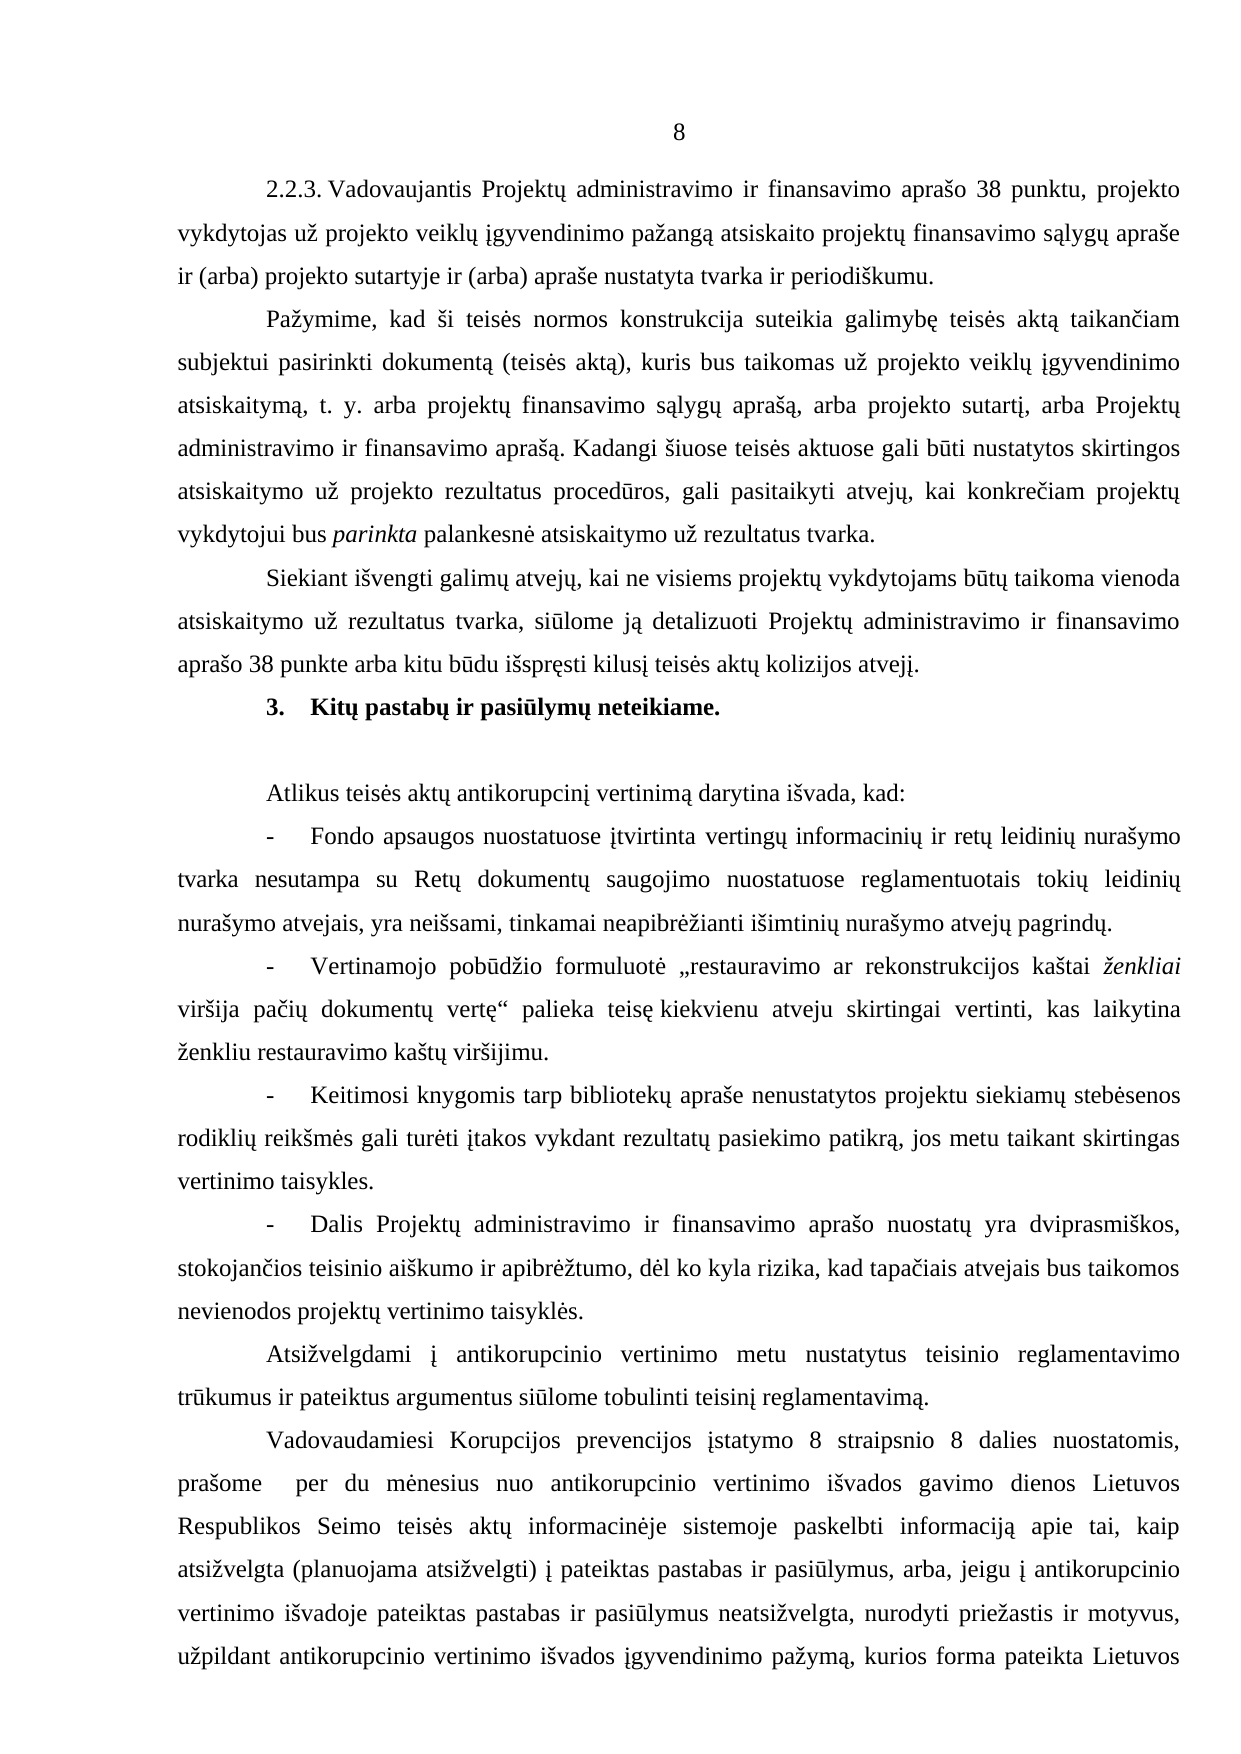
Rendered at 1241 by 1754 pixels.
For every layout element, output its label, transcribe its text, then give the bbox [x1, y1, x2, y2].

list Kitų pastabų ir pasiūlymų neteikiame. [177, 692, 1181, 721]
list Keitimosi knygomis tarp bibliotekų apraše nenustatytos projektu siekiamų stebėsenos rodiklių reikšmės gali turėti įtakos vykdant rezultatų pasiekimo patikrą, jos metu taikant skirtingas vertinimo taisykles. [177, 1080, 1181, 1195]
list Fondo apsaugos nuostatuose įtvirtinta vertingų informacinių ir retų leidinių nurašymo tvarka nesutampa su Retų dokumentų saugojimo nuostatuose reglamentuotais tokių leidinių nurašymo atvejais, yra neišsami, tinkamai neapibrėžianti išimtinių nurašymo atvejų pagrindų. [177, 821, 1181, 936]
list Vertinamojo pobūdžio formuluotė „restauravimo ar rekonstrukcijos kaštai ženkliai viršija pačių dokumentų vertę“ palieka teisę kiekvienu atveju skirtingai vertinti, kas laikytina ženkliu restauravimo kaštų viršijimu. [177, 951, 1181, 1066]
list Dalis Projektų administravimo ir finansavimo aprašo nuostatų yra dviprasmiškos, stokojančios teisinio aiškumo ir apibrėžtumo, dėl ko kyla rizika, kad tapačiais atvejais bus taikomos nevienodos projektų vertinimo taisyklės. [177, 1209, 1181, 1324]
list Siekiant išvengti galimų atvejų, kai ne visiems projektų vykdytojams būtų taikoma vienoda atsiskaitymo už rezultatus tvarka, siūlome ją detalizuoti Projektų administravimo ir finansavimo aprašo 38 punkte arba kitu būdu išspręsti kilusį teisės aktų kolizijos atvejį. [177, 563, 1181, 678]
list Atsižvelgdami į antikorupcinio vertinimo metu nustatytus teisinio reglamentavimo trūkumus ir pateiktus argumentus siūlome tobulinti teisinį reglamentavimą. [177, 1339, 1181, 1411]
list Vadovaujantis Projektų administravimo ir finansavimo aprašo 38 punktu, projekto vykdytojas už projekto veiklų įgyvendinimo pažangą atsiskaito projektų finansavimo sąlygų apraše ir (arba) projekto sutartyje ir (arba) apraše nustatyta tvarka ir periodiškumu. [177, 174, 1181, 289]
list Vadovaudamiesi Korupcijos prevencijos įstatymo 8 straipsnio 8 dalies nuostatomis, prašome per du mėnesius nuo antikorupcinio vertinimo išvados gavimo dienos Lietuvos Respublikos Seimo teisės aktų informacinėje sistemoje paskelbti informaciją apie tai, kaip atsižvelgta (planuojama atsižvelgti) į pateiktas pastabas ir pasiūlymus, arba, jeigu į antikorupcinio vertinimo išvadoje pateiktas pastabas ir pasiūlymus neatsižvelgta, nurodyti priežastis ir motyvus, užpildant antikorupcinio vertinimo išvados įgyvendinimo pažymą, kurios forma pateikta Lietuvos [177, 1425, 1181, 1669]
list Atlikus teisės aktų antikorupcinį vertinimą darytina išvada, kad: [177, 778, 1181, 807]
list Pažymime, kad ši teisės normos konstrukcija suteikia galimybę teisės aktą taikančiam subjektui pasirinkti dokumentą (teisės aktą), kuris bus taikomas už projekto veiklų įgyvendinimo atsiskaitymą, t. y. arba projektų finansavimo sąlygų aprašą, arba projekto sutartį, arba Projektų administravimo ir finansavimo aprašą. Kadangi šiuose teisės aktuose gali būti nustatytos skirtingos atsiskaitymo už projekto rezultatus procedūros, gali pasitaikyti atvejų, kai konkrečiam projektų vykdytojui bus parinkta palankesnė atsiskaitymo už rezultatus tvarka. [177, 304, 1181, 548]
